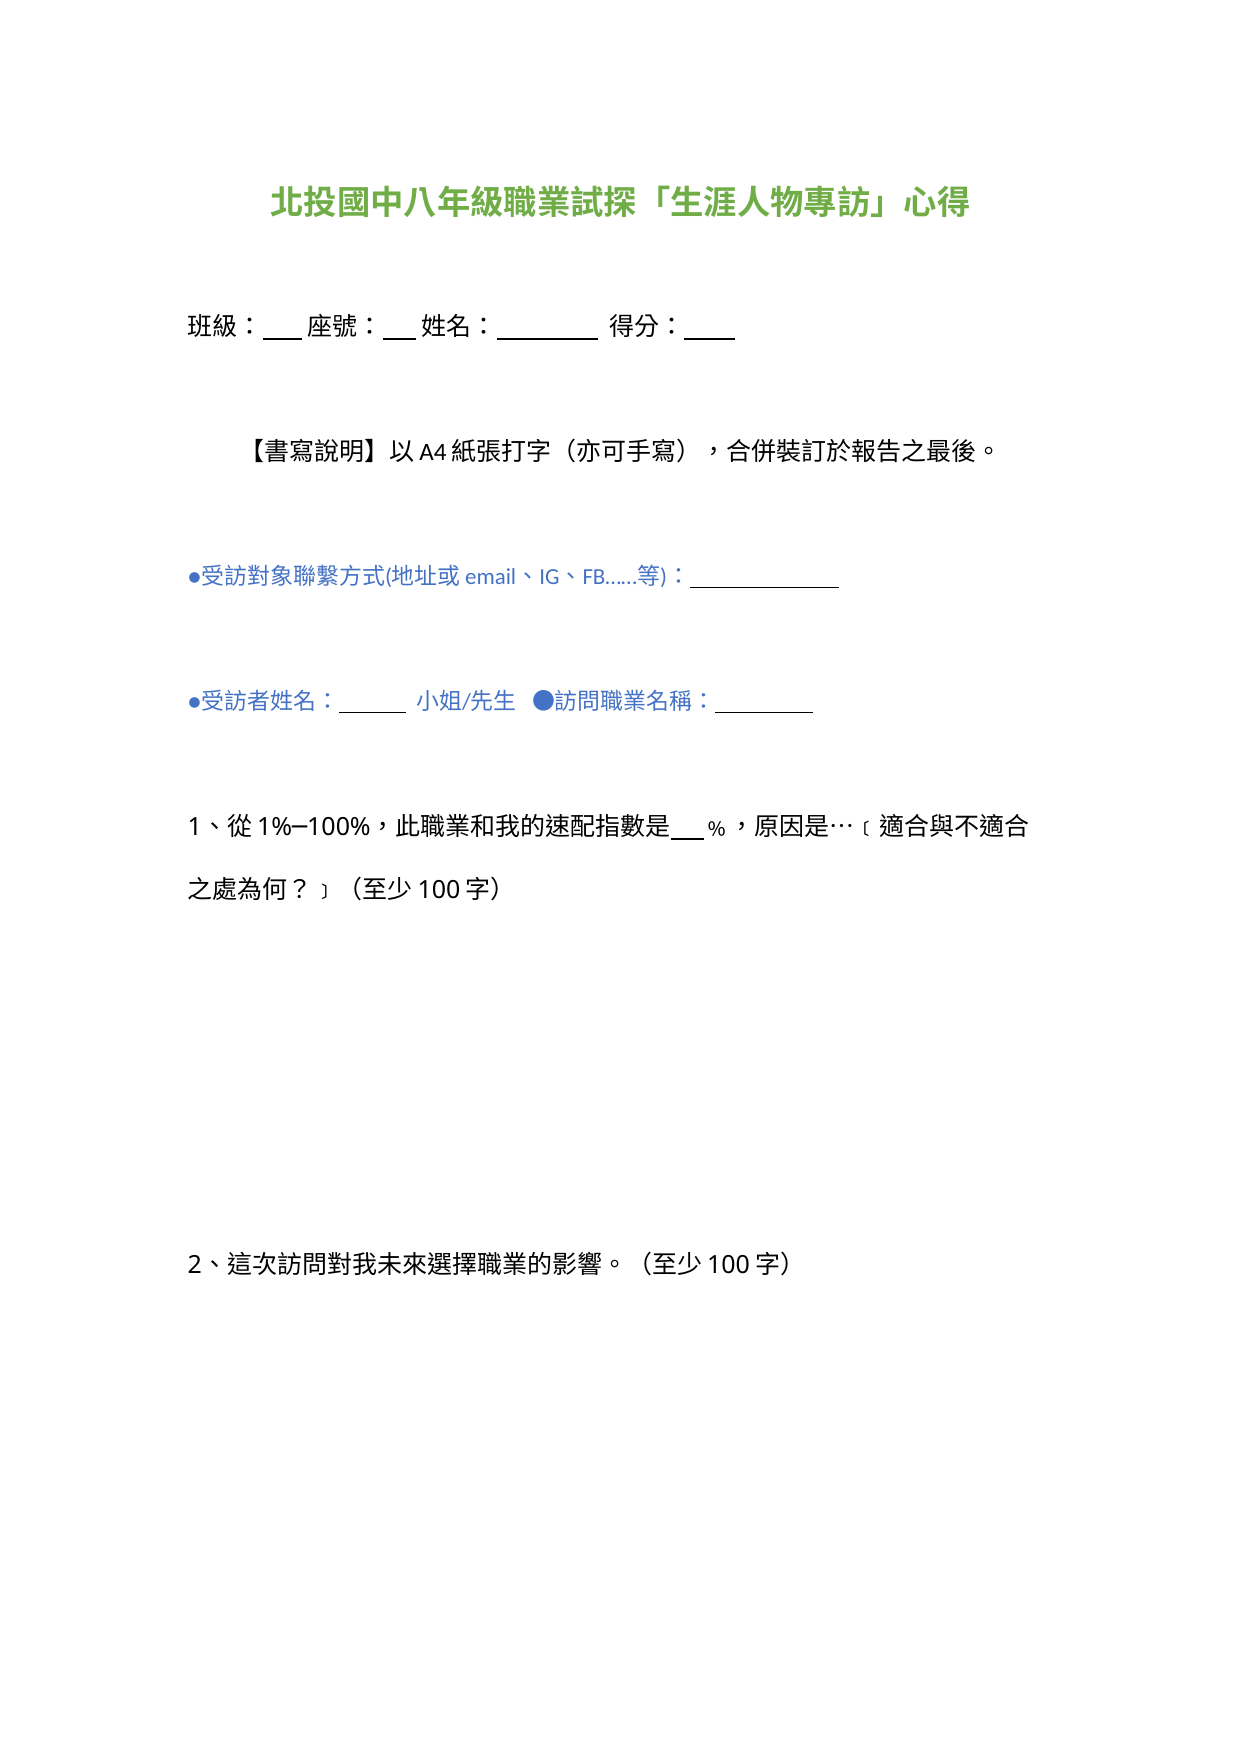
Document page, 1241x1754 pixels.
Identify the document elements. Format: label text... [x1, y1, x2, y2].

text 1、從1%─100%，此職業和我的速配指數是 ﹪，原因是…﹝適合與不適合之處為何？﹞（至少100字） [187, 783, 1053, 908]
text 班級： 座號： 姓名： 得分： [187, 283, 1053, 346]
text 【書寫說明】以A4紙張打字（亦可手寫），合併裝訂於報告之最後。 [187, 408, 1053, 471]
text 北投國中八年級職業試探「生涯人物專訪」心得 [187, 158, 1053, 221]
text ●受訪者姓名： 小姐/先生 ●訪問職業名稱： [187, 658, 1053, 721]
text ●受訪對象聯繫方式(地址或email、IG、FB……等)： [187, 533, 1053, 596]
text 2、這次訪問對我未來選擇職業的影響。（至少100字） [187, 1221, 1053, 1283]
